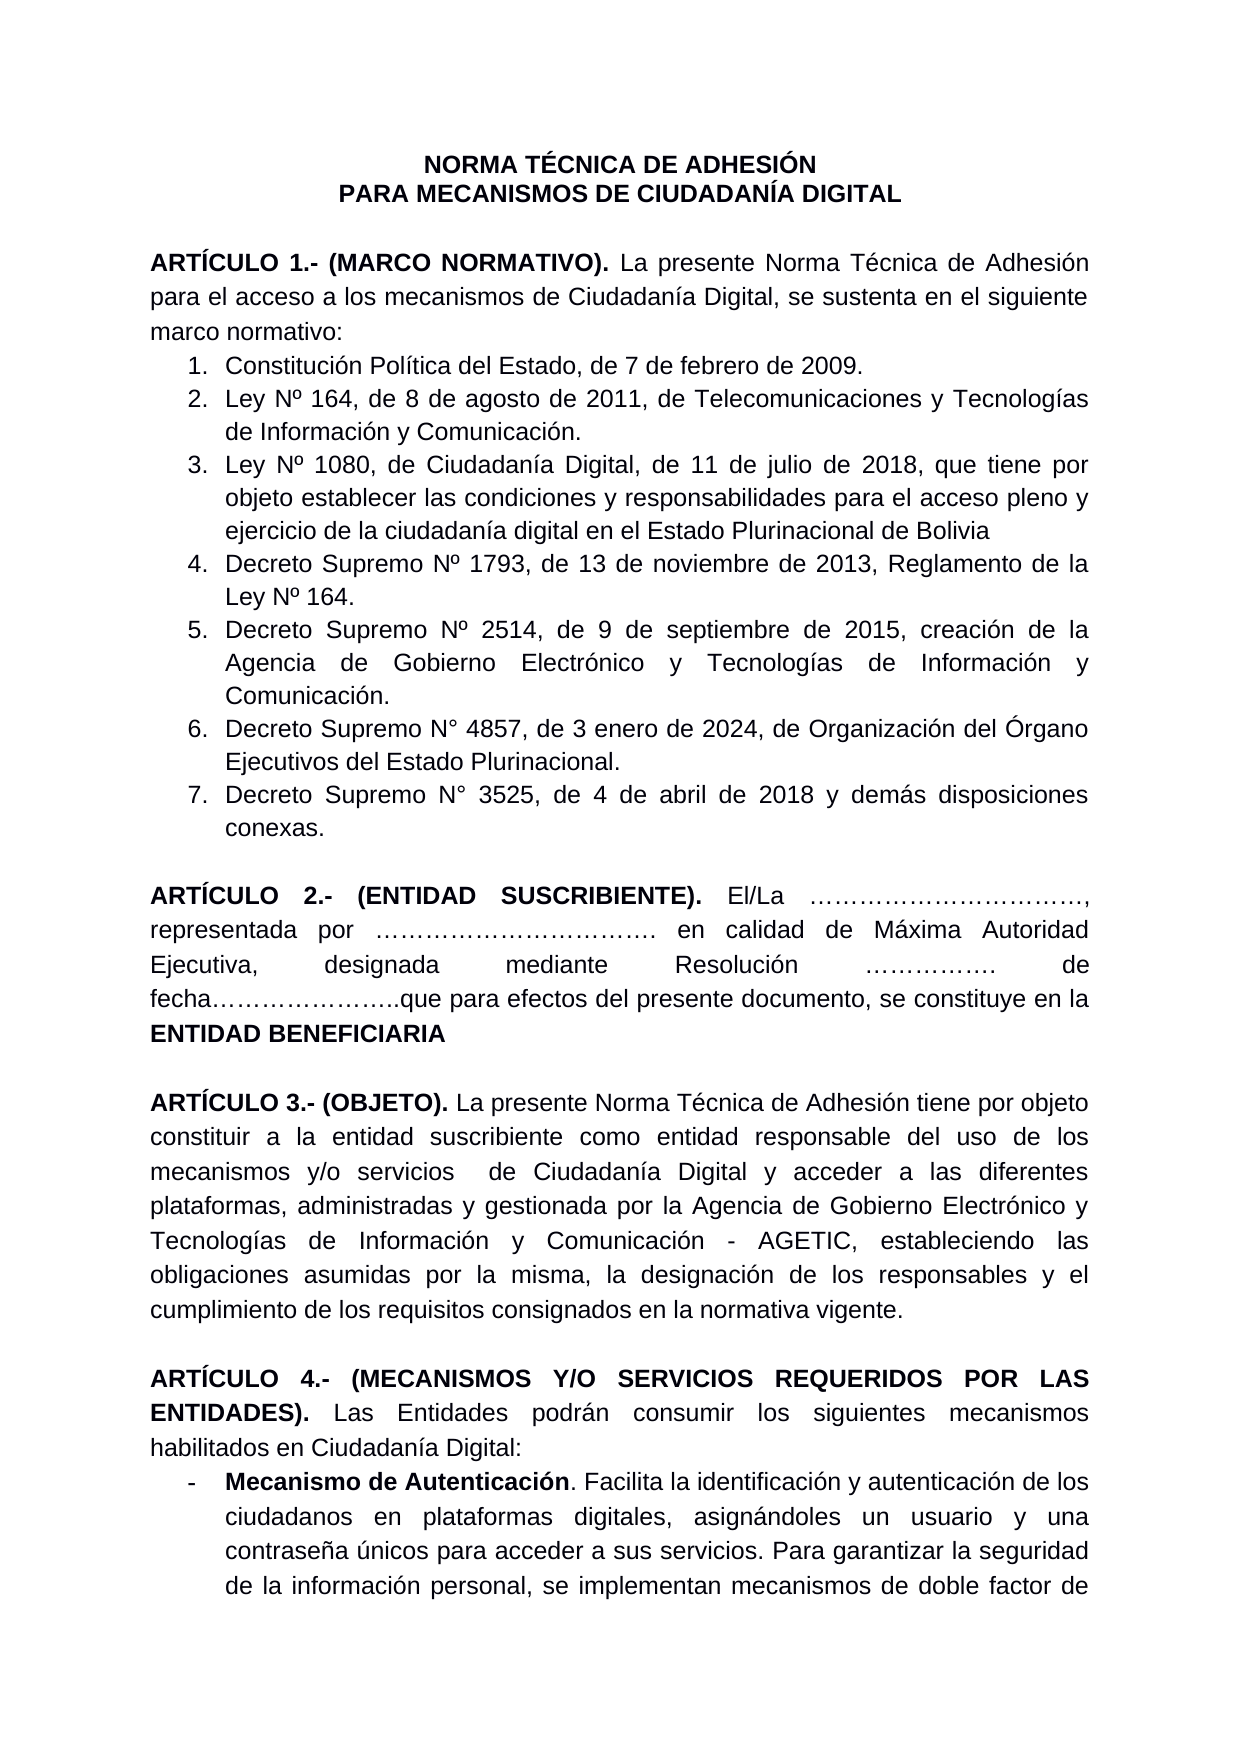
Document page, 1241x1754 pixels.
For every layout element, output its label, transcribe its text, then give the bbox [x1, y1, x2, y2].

list Mecanismo de Autenticación. Facilita la identificación y autenticación de los ciudadanos en plataformas digitales, asignándoles un usuario y una contraseña únicos para acceder a sus servicios. Para garantizar la seguridad de la información personal, se implementan mecanismos de doble factor de [187, 1467, 1090, 1599]
text ARTÍCULO 4.- (MECANISMOS Y/O SERVICIOS REQUERIDOS POR LAS ENTIDADES). Las Entidades podrán consumir los siguientes mecanismos habilitados en Ciudadanía Digital: [150, 1364, 1090, 1461]
list Ley Nº 164, de 8 de agosto de 2011, de Telecomunicaciones y Tecnologías de Información y Comunicación. [187, 384, 1090, 446]
text ARTÍCULO 1.- (MARCO NORMATIVO). La presente Norma Técnica de Adhesión para el acceso a los mecanismos de Ciudadanía Digital, se sustenta en el siguiente marco normativo: [150, 248, 1090, 345]
text ARTÍCULO 3.- (OBJETO). La presente Norma Técnica de Adhesión tiene por objeto constituir a la entidad suscribiente como entidad responsable del uso de los mecanismos y/o servicios de Ciudadanía Digital y acceder a las diferentes plataformas, administradas y gestionada por la Agencia de Gobierno Electrónico y Tecnologías de Información y Comunicación - AGETIC, estableciendo las obligaciones asumidas por la misma, la designación de los responsables y el cumplimiento de los requisitos consignados en la normativa vigente. [150, 1088, 1090, 1323]
text ARTÍCULO 2.- (ENTIDAD SUSCRIBIENTE). El/La ……………………………, representada por ……………………………. en calidad de Máxima Autoridad Ejecutiva, designada mediante Resolución ……………. de fecha…………………..que para efectos del presente documento, se constituye en la ENTIDAD BENEFICIARIA [150, 881, 1090, 1048]
list Decreto Supremo Nº 2514, de 9 de septiembre de 2015, creación de la Agencia de Gobierno Electrónico y Tecnologías de Información y Comunicación. [187, 615, 1090, 710]
text PARA MECANISMOS DE CIUDADANÍA DIGITAL [150, 179, 1090, 207]
list Constitución Política del Estado, de 7 de febrero de 2009. [187, 351, 1090, 380]
list Decreto Supremo Nº 1793, de 13 de noviembre de 2013, Reglamento de la Ley Nº 164. [187, 549, 1090, 611]
list Decreto Supremo N° 3525, de 4 de abril de 2018 y demás disposiciones conexas. [187, 780, 1090, 842]
list Ley Nº 1080, de Ciudadanía Digital, de 11 de julio de 2018, que tiene por objeto establecer las condiciones y responsabilidades para el acceso pleno y ejercicio de la ciudadanía digital en el Estado Plurinacional de Bolivia [187, 450, 1090, 545]
list Decreto Supremo N° 4857, de 3 enero de 2024, de Organización del Órgano Ejecutivos del Estado Plurinacional. [187, 714, 1090, 776]
text NORMA TÉCNICA DE ADHESIÓN [150, 150, 1090, 179]
